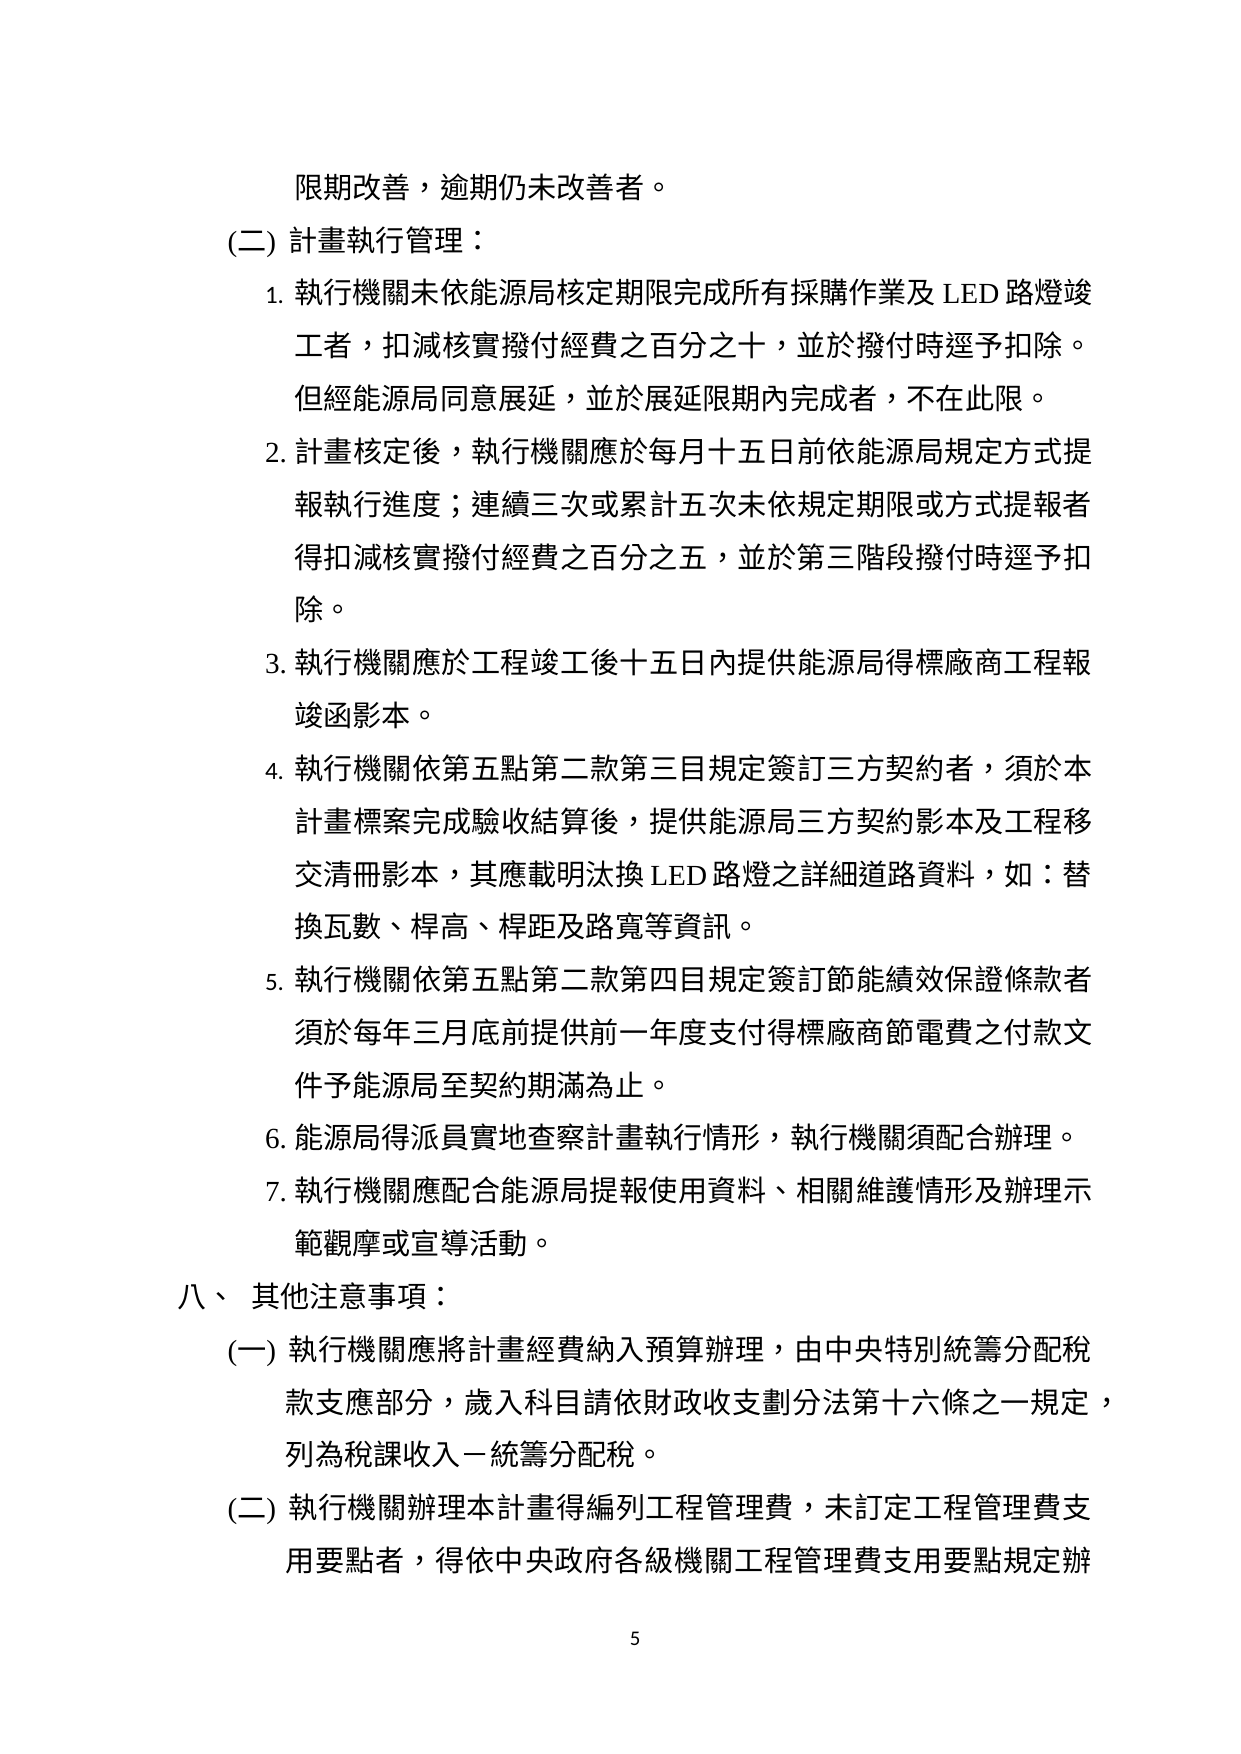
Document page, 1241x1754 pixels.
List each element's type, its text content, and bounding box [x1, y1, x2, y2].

list 執行機關應配合能源局提報使用資料、相關維護情形及辦理示範觀摩或宣導活動。 [265, 1168, 1092, 1263]
list 執行機關辦理本計畫得編列工程管理費，未訂定工程管理費支用要點者，得依中央政府各級機關工程管理費支用要點規定辦理。 [227, 1485, 1092, 1580]
list 執行機關依第五點第二款第四目規定簽訂節能績效保證條款者，須於每年三月底前提供前一年度支付得標廠商節電費之付款文件予能源局至契約期滿為止。 [265, 957, 1092, 1104]
list 執行機關未依能源局核定期限完成所有採購作業及LED路燈竣工者，扣減核實撥付經費之百分之十，並於撥付時逕予扣除。但經能源局同意展延，並於展延限期內完成者，不在此限。 [265, 270, 1092, 418]
list 其他注意事項： [177, 1273, 1092, 1316]
list 執行機關應於工程竣工後十五日內提供能源局得標廠商工程報竣函影本。 [265, 640, 1092, 735]
list 執行機關應將計畫經費納入預算辦理，由中央特別統籌分配稅款支應部分，歲入科目請依財政收支劃分法第十六條之一規定，列為稅課收入－統籌分配稅。 [227, 1326, 1092, 1474]
list 限期改善，逾期仍未改善者。 [265, 164, 1092, 207]
list 能源局得派員實地查察計畫執行情形，執行機關須配合辦理。 [265, 1115, 1092, 1157]
list 執行機關依第五點第二款第三目規定簽訂三方契約者，須於本計畫標案完成驗收結算後，提供能源局三方契約影本及工程移交清冊影本，其應載明汰換LED路燈之詳細道路資料，如：替換瓦數、桿高、桿距及路寬等資訊。 [265, 745, 1092, 946]
list 計畫核定後，執行機關應於每月十五日前依能源局規定方式提報執行進度；連續三次或累計五次未依規定期限或方式提報者，得扣減核實撥付經費之百分之五，並於第三階段撥付時逕予扣除。 [265, 428, 1092, 629]
list 計畫執行管理： [227, 217, 1092, 259]
